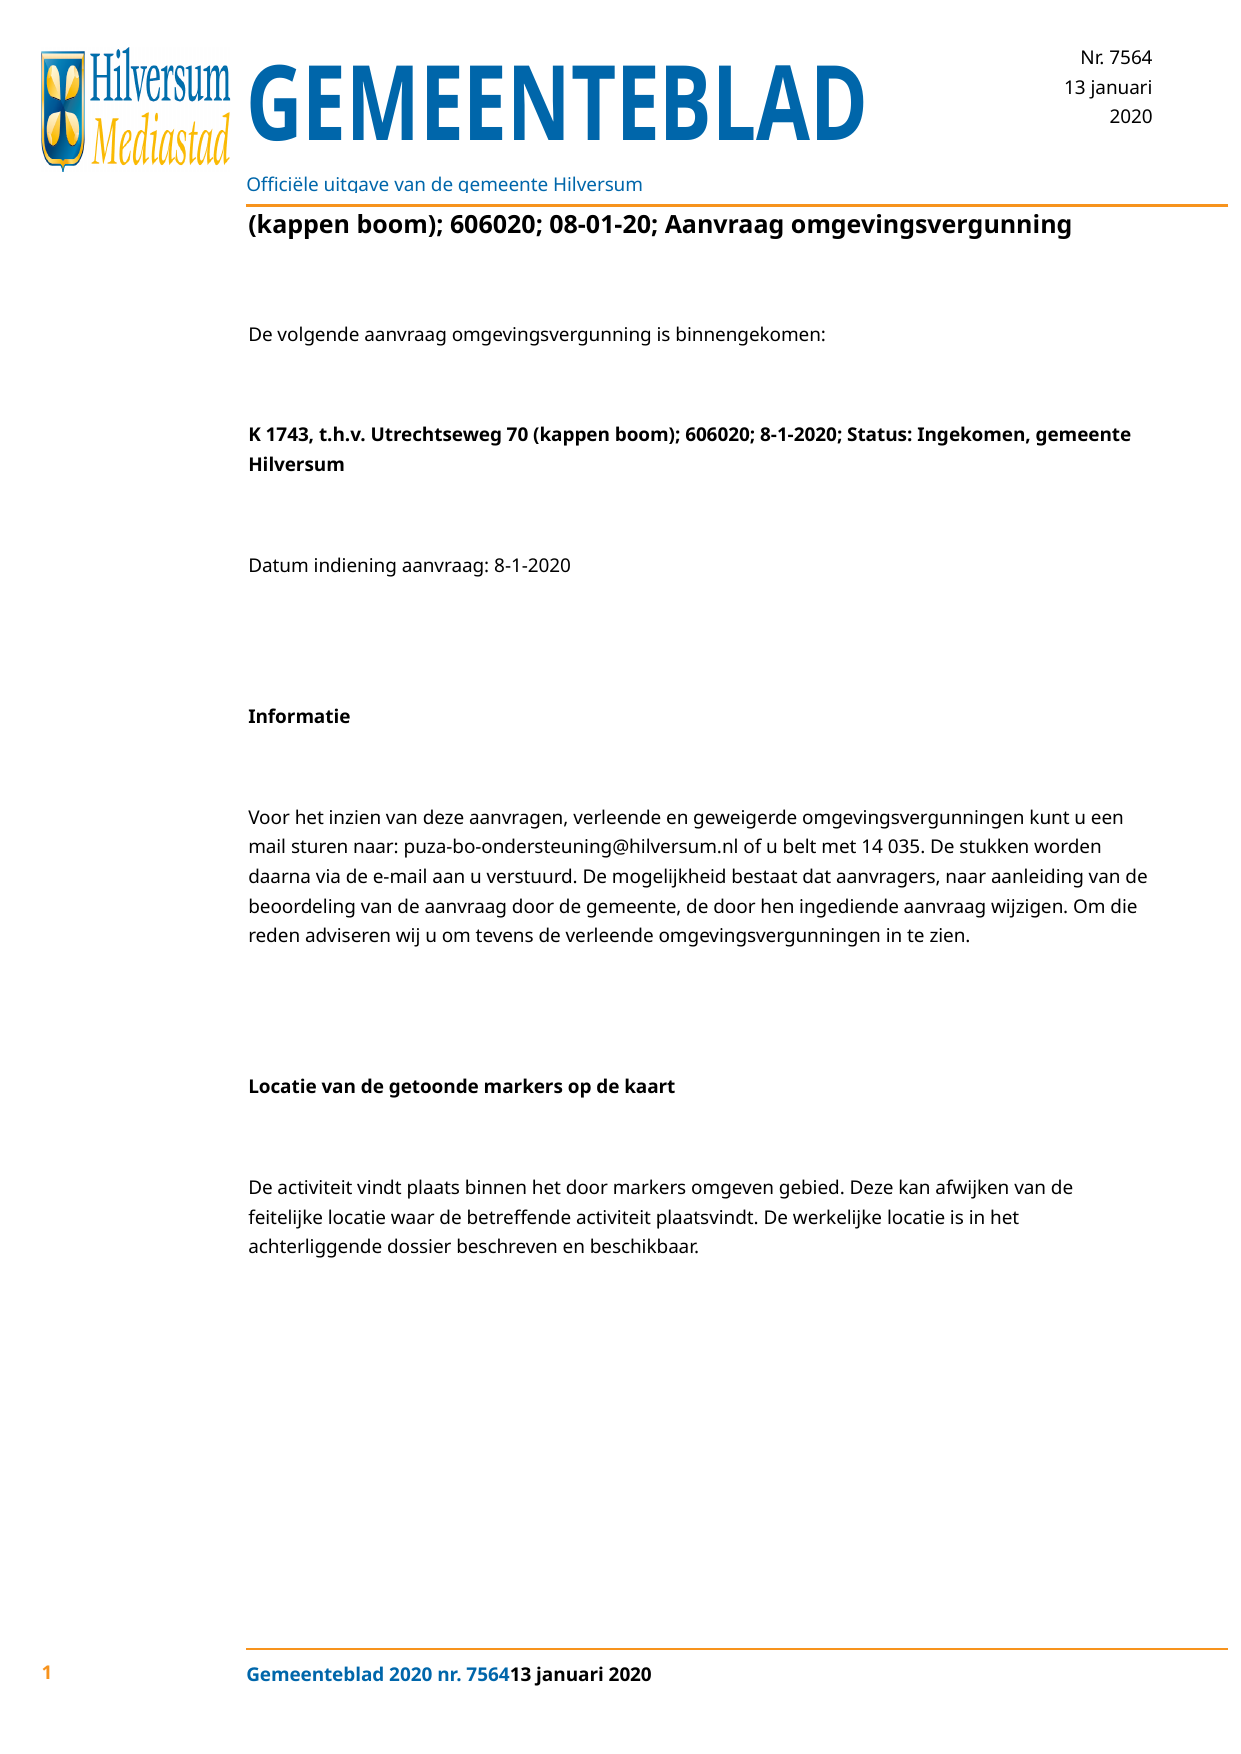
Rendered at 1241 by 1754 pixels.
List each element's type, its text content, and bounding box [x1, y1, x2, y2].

text De activiteit vindt plaats binnen het door markers omgeven gebied. Deze kan afwijken van de feitelijke locatie waar de betreffende activiteit plaatsvindt. De werkelijke locatie is in het achterliggende dossier beschreven en beschikbaar. [248, 1174, 1152, 1259]
text Voor het inzien van deze aanvragen, verleende en geweigerde omgevingsvergunningen kunt u een mail sturen naar: puza-bo-ondersteuning@hilversum.nl of u belt met 14 035. De stukken worden daarna via de e-mail aan u verstuurd. De mogelijkheid bestaat dat aanvragers, naar aanleiding van de beoordeling van de aanvraag door de gemeente, de door hen ingediende aanvraag wijzigen. Om die reden adviseren wij u om tevens de verleende omgevingsvergunningen in te zien. [248, 804, 1152, 948]
text (kappen boom); 606020; 08-01-20; Aanvraag omgevingsvergunning [248, 207, 1152, 241]
text K 1743, t.h.v. Utrechtseweg 70 (kappen boom); 606020; 8-1-2020; Status: Ingekomen, gemeente Hilversum [248, 422, 1152, 477]
text Locatie van de getoonde markers op de kaart [248, 1074, 1152, 1099]
text De volgende aanvraag omgevingsvergunning is binnengekomen: [248, 321, 1152, 346]
text Datum indiening aanvraag: 8-1-2020 [248, 552, 1152, 578]
text Informatie [248, 703, 1152, 729]
picture [41, 47, 231, 172]
